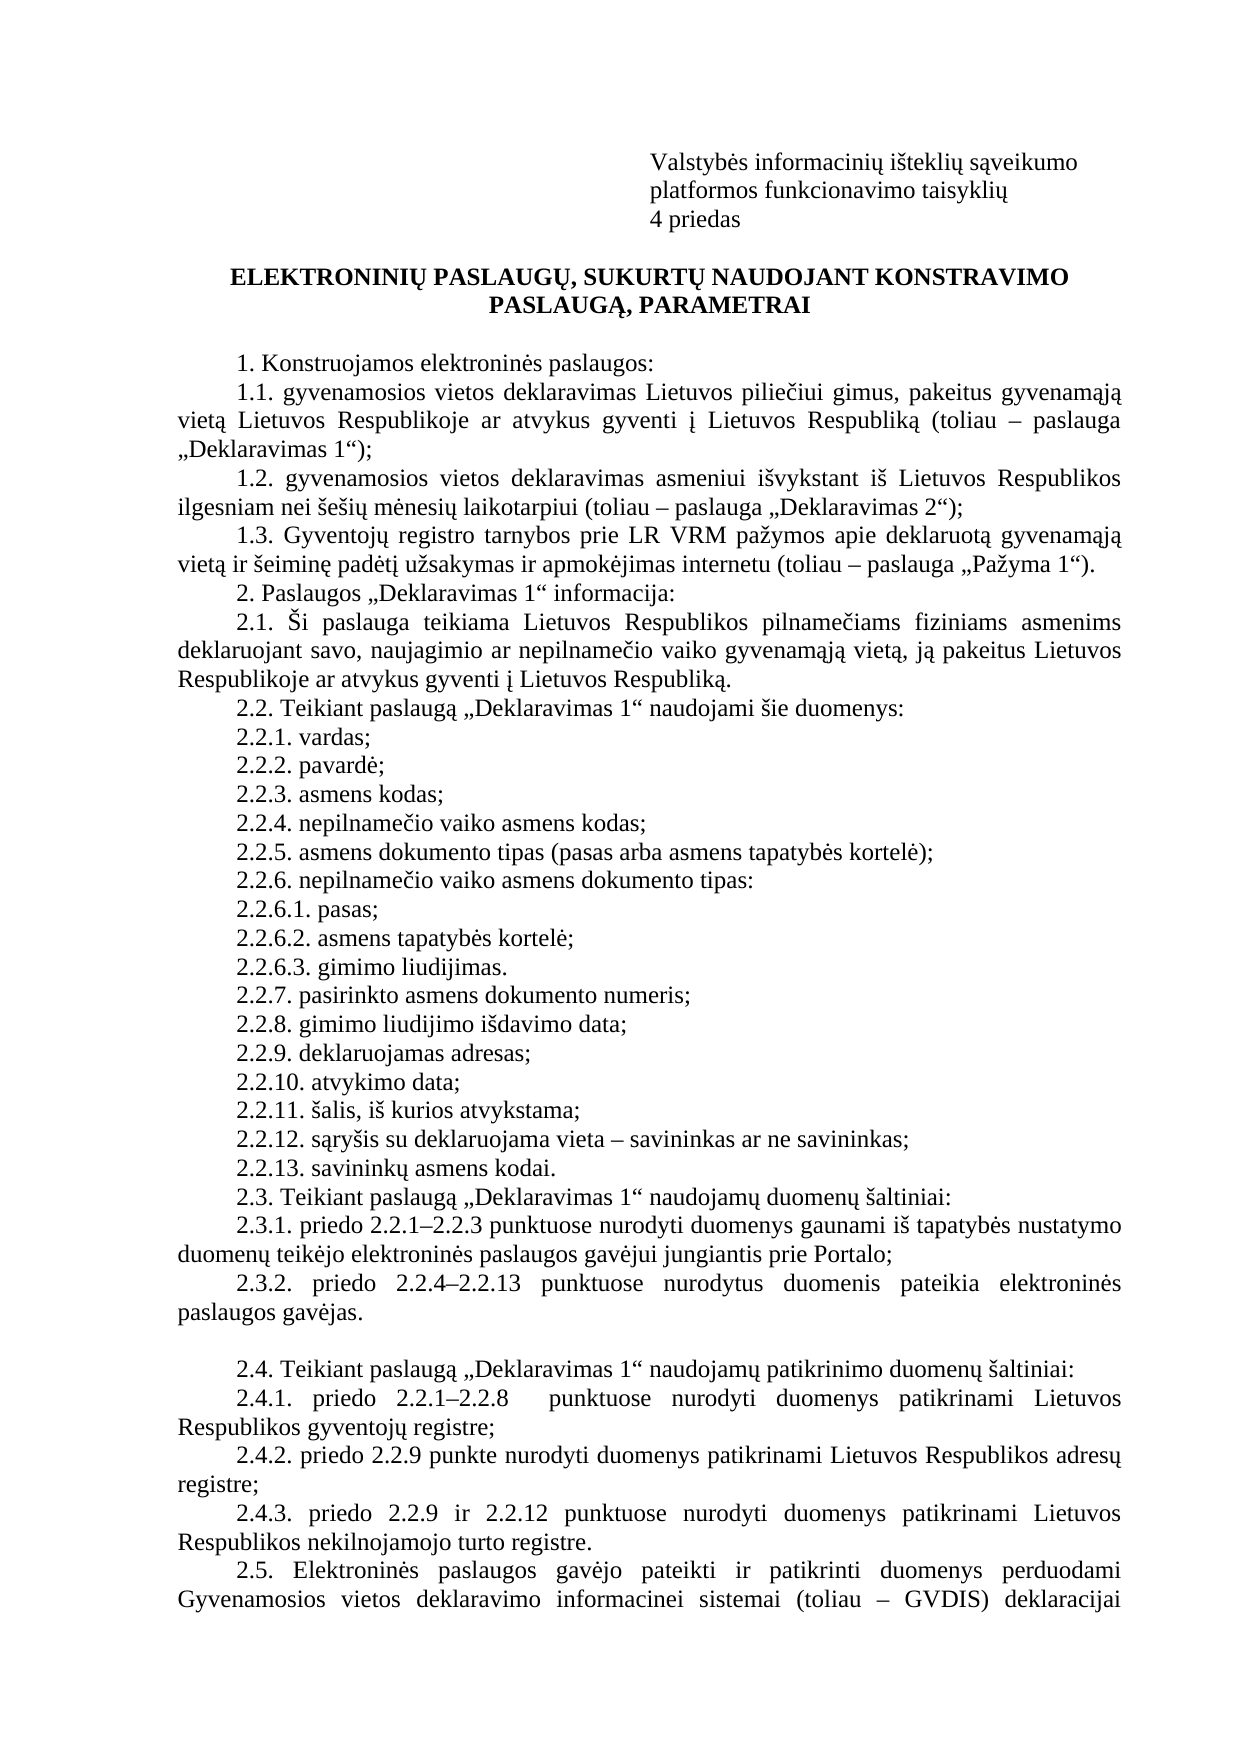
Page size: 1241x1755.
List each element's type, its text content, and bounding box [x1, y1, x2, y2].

text 2.4.1. priedo 2.2.1–2.2.8 punktuose nurodyti duomenys patikrinami Lietuvos Respublikos gyventojų registre; [177, 1383, 1122, 1441]
text 2.2.6.2. asmens tapatybės kortelė; [177, 923, 1122, 952]
text 2.2.6.1. pasas; [177, 894, 1122, 923]
text 2.2.10. atvykimo data; [177, 1067, 1122, 1096]
text 2.4. Teikiant paslaugą „Deklaravimas 1“ naudojamų patikrinimo duomenų šaltiniai: [177, 1354, 1122, 1383]
text 1.1. gyvenamosios vietos deklaravimas Lietuvos piliečiui gimus, pakeitus gyvenamąją vietą Lietuvos Respublikoje ar atvykus gyventi į Lietuvos Respubliką (toliau – paslauga „Deklaravimas 1“); [177, 377, 1122, 463]
text 1.3. Gyventojų registro tarnybos prie LR VRM pažymos apie deklaruotą gyvenamąją vietą ir šeiminę padėtį užsakymas ir apmokėjimas internetu (toliau – paslauga „Pažyma 1“). [177, 521, 1122, 578]
text 2.2. Teikiant paslaugą „Deklaravimas 1“ naudojami šie duomenys: [177, 693, 1122, 722]
text 2.1. Ši paslauga teikiama Lietuvos Respublikos pilnamečiams fiziniams asmenims deklaruojant savo, naujagimio ar nepilnamečio vaiko gyvenamąją vietą, ją pakeitus Lietuvos Respublikoje ar atvykus gyventi į Lietuvos Respubliką. [177, 607, 1122, 693]
text Valstybės informacinių išteklių sąveikumo platformos funkcionavimo taisyklių [649, 147, 1122, 204]
text 2.2.4. nepilnamečio vaiko asmens kodas; [177, 808, 1122, 837]
text 2.2.13. savininkų asmens kodai. [177, 1153, 1122, 1182]
text 2.4.2. priedo 2.2.9 punkte nurodyti duomenys patikrinami Lietuvos Respublikos adresų registre; [177, 1441, 1122, 1498]
text ELEKTRONINIŲ PASLAUGŲ, SUKURTŲ NAUDOJANT KONSTRAVIMO PASLAUGĄ, PARAMETRAI [177, 262, 1122, 319]
text 2.2.12. sąryšis su deklaruojama vieta – savininkas ar ne savininkas; [177, 1124, 1122, 1153]
text 1.2. gyvenamosios vietos deklaravimas asmeniui išvykstant iš Lietuvos Respublikos ilgesniam nei šešių mėnesių laikotarpiui (toliau – paslauga „Deklaravimas 2“); [177, 463, 1122, 521]
text 2.2.3. asmens kodas; [177, 779, 1122, 808]
text 2.3.1. priedo 2.2.1–2.2.3 punktuose nurodyti duomenys gaunami iš tapatybės nustatymo duomenų teikėjo elektroninės paslaugos gavėjui jungiantis prie Portalo; [177, 1211, 1122, 1268]
text 2.2.2. pavardė; [177, 751, 1122, 779]
text 2.3.2. priedo 2.2.4–2.2.13 punktuose nurodytus duomenis pateikia elektroninės paslaugos gavėjas. [177, 1268, 1122, 1326]
text 2.2.7. pasirinkto asmens dokumento numeris; [177, 981, 1122, 1009]
text 2.2.11. šalis, iš kurios atvykstama; [177, 1096, 1122, 1124]
text 2.2.9. deklaruojamas adresas; [177, 1038, 1122, 1067]
text 2.4.3. priedo 2.2.9 ir 2.2.12 punktuose nurodyti duomenys patikrinami Lietuvos Respublikos nekilnojamojo turto registre. [177, 1498, 1122, 1556]
text 2.2.8. gimimo liudijimo išdavimo data; [177, 1009, 1122, 1038]
text 2.5. Elektroninės paslaugos gavėjo pateikti ir patikrinti duomenys perduodami Gyvenamosios vietos deklaravimo informacinei sistemai (toliau – GVDIS) deklaracijai [177, 1556, 1122, 1613]
text 4 priedas [649, 204, 1122, 233]
text 2.2.6. nepilnamečio vaiko asmens dokumento tipas: [177, 866, 1122, 894]
text 2.3. Teikiant paslaugą „Deklaravimas 1“ naudojamų duomenų šaltiniai: [177, 1182, 1122, 1211]
text 1. Konstruojamos elektroninės paslaugos: [177, 348, 1122, 377]
text 2.2.1. vardas; [177, 722, 1122, 751]
text 2. Paslaugos „Deklaravimas 1“ informacija: [177, 578, 1122, 607]
text 2.2.5. asmens dokumento tipas (pasas arba asmens tapatybės kortelė); [177, 837, 1122, 866]
text 2.2.6.3. gimimo liudijimas. [177, 952, 1122, 981]
